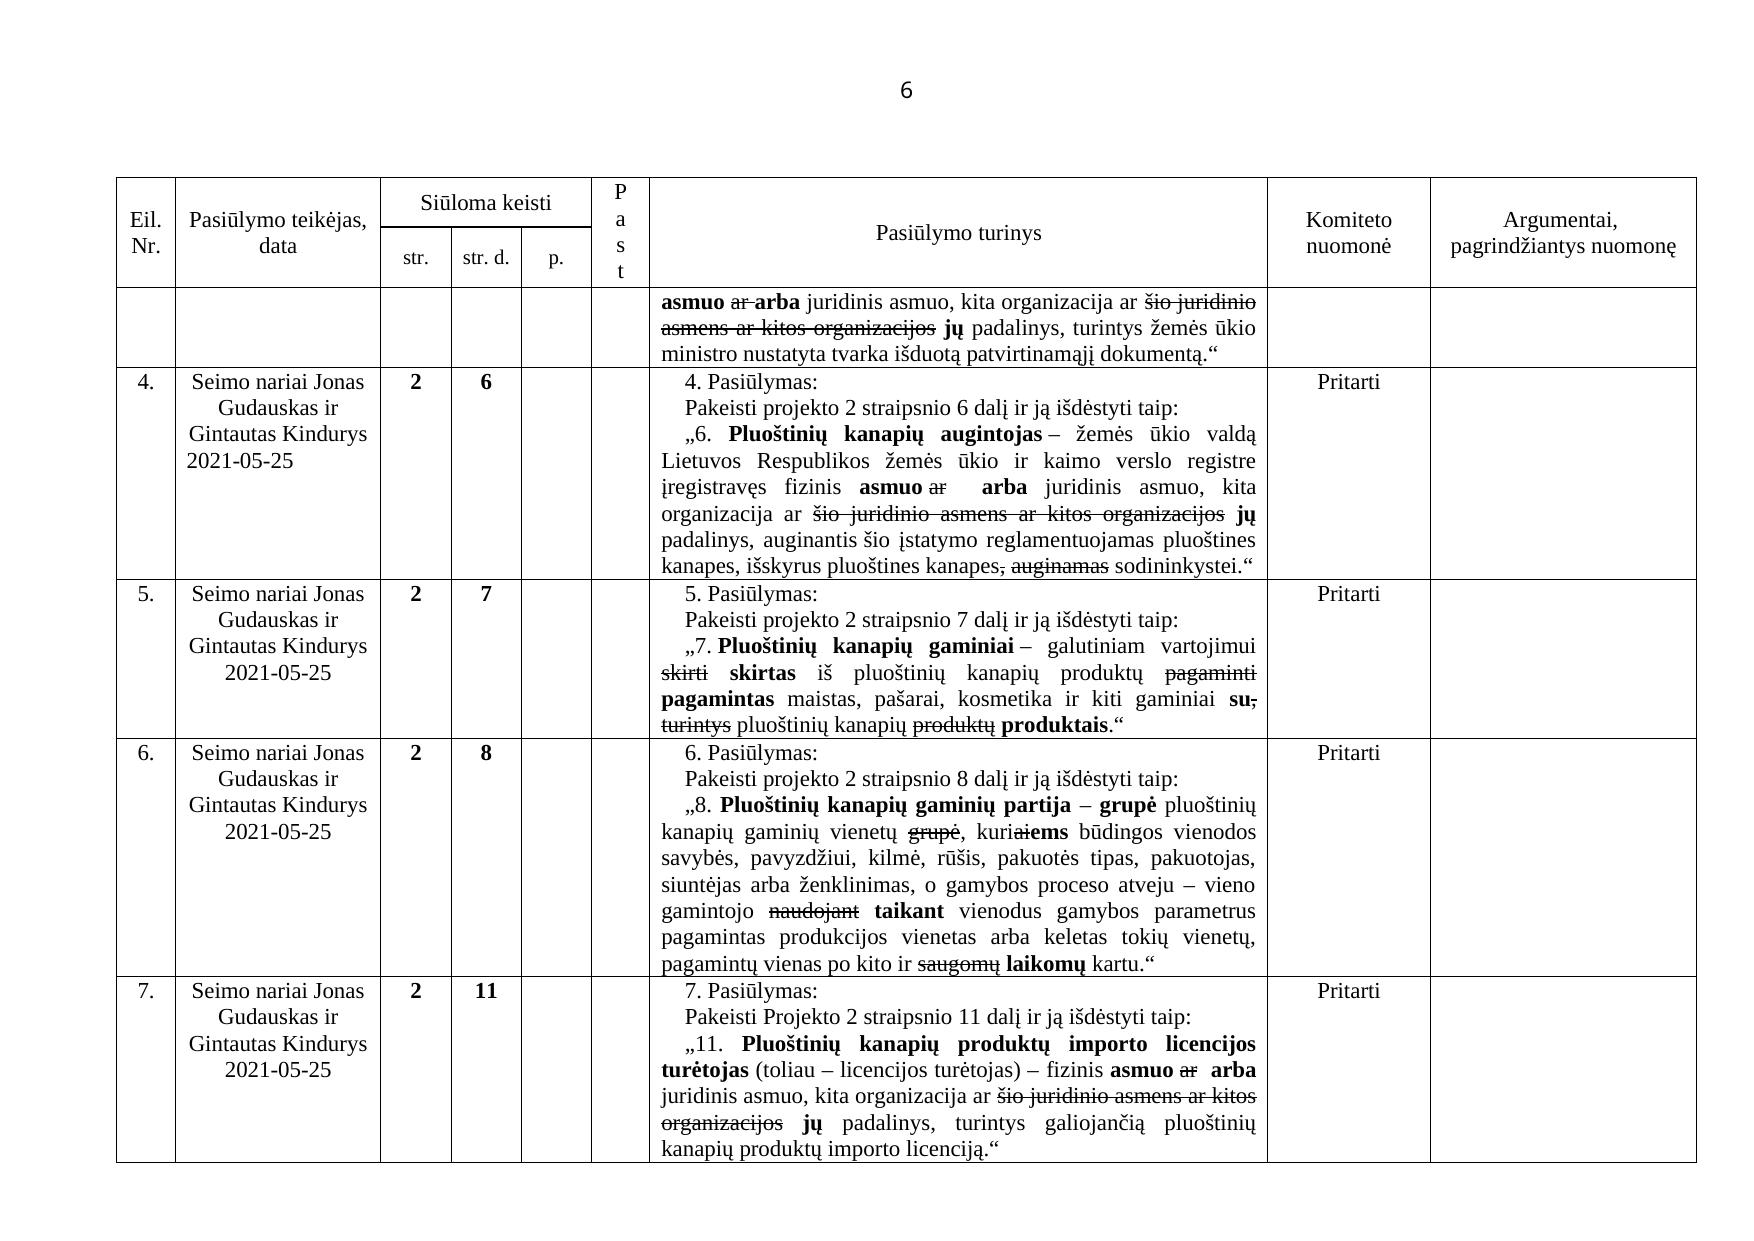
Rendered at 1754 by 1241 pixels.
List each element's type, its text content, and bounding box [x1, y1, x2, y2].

table_cell [522, 739, 591, 976]
table_cell Pritarti [1268, 739, 1430, 976]
table_cell str. [381, 228, 451, 287]
table_cell 4. [117, 368, 175, 579]
table_cell 2 [381, 368, 451, 579]
table_cell [1431, 580, 1696, 738]
table_cell 4. Pasiūlymas: Pakeisti projekto 2 straipsnio 6 dalį ir ją išdėstyti taip: „6. Pluoštinių kanapių augintojas – žemės ūkio valdą Lietuvos Respublikos žemės ūkio ir kaimo verslo registre įregistravęs fizinis asmuo ar arba juridinis asmuo, kita organizacija ar šio juridinio asmens ar kitos organizacijos jų padalinys, auginantis šio įstatymo reglamentuojamas pluoštines kanapes, išskyrus pluoštines kanapes, auginamas sodininkystei.“ [650, 368, 1267, 579]
table_cell Seimo nariai Jonas Gudauskas ir Gintautas Kindurys 2021-05-25 [176, 368, 380, 579]
table_cell 8 [452, 739, 521, 976]
table_cell 5. [117, 580, 175, 738]
table_cell 6. Pasiūlymas: Pakeisti projekto 2 straipsnio 8 dalį ir ją išdėstyti taip: „8. Pluoštinių kanapių gaminių partija – grupė pluoštinių kanapių gaminių vienetų grupė, kuriaiems būdingos vienodos savybės, pavyzdžiui, kilmė, rūšis, pakuotės tipas, pakuotojas, siuntėjas arba ženklinimas, o gamybos proceso atveju – vieno gamintojo naudojant taikant vienodus gamybos parametrus pagamintas produkcijos vienetas arba keletas tokių vienetų, pagamintų vienas po kito ir saugomų laikomų kartu.“ [650, 739, 1267, 976]
table_cell [592, 739, 649, 976]
table_cell p. [522, 228, 591, 287]
table_cell [117, 288, 175, 367]
table_cell [592, 368, 649, 579]
table_header Komiteto nuomonė [1268, 178, 1430, 287]
table_cell Pritarti [1268, 977, 1430, 1162]
table_cell [522, 288, 591, 367]
table_cell [522, 580, 591, 738]
table_cell [522, 977, 591, 1162]
table_cell Seimo nariai Jonas Gudauskas ir Gintautas Kindurys 2021-05-25 [176, 739, 380, 976]
table_header Argumentai, pagrindžiantys nuomonę [1431, 178, 1696, 287]
table_cell [1431, 368, 1696, 579]
table_cell [1268, 288, 1430, 367]
table_header Pasiūlymo turinys [650, 178, 1267, 287]
table_cell Seimo nariai Jonas Gudauskas ir Gintautas Kindurys 2021-05-25 [176, 977, 380, 1162]
table_cell [522, 368, 591, 579]
table_cell [592, 977, 649, 1162]
table_cell [592, 580, 649, 738]
table_cell [592, 288, 649, 367]
table_cell 2 [381, 580, 451, 738]
table_header Siūloma keisti [381, 178, 591, 226]
table_cell Pritarti [1268, 580, 1430, 738]
table_header Pastabos [592, 178, 649, 287]
table_cell [452, 288, 521, 367]
table_cell Pritarti [1268, 368, 1430, 579]
table_cell 7. [117, 977, 175, 1162]
table_cell 6 [452, 368, 521, 579]
table_cell 5. Pasiūlymas: Pakeisti projekto 2 straipsnio 7 dalį ir ją išdėstyti taip: „7. Pluoštinių kanapių gaminiai – galutiniam vartojimui skirti skirtas iš pluoštinių kanapių produktų pagaminti pagamintas maistas, pašarai, kosmetika ir kiti gaminiai su, turintys pluoštinių kanapių produktų produktais.“ [650, 580, 1267, 738]
table_cell 7. Pasiūlymas: Pakeisti Projekto 2 straipsnio 11 dalį ir ją išdėstyti taip: „11. Pluoštinių kanapių produktų importo licencijos turėtojas (toliau – licencijos turėtojas) – fizinis asmuo ar arba juridinis asmuo, kita organizacija ar šio juridinio asmens ar kitos organizacijos jų padalinys, turintys galiojančią pluoštinių kanapių produktų importo licenciją.“ [650, 977, 1267, 1162]
table_cell [381, 288, 451, 367]
table_cell [1431, 739, 1696, 976]
table_cell str. d. [452, 228, 521, 287]
table_header Pasiūlymo teikėjas, data [176, 178, 380, 287]
table_header Eil. Nr. [117, 178, 175, 287]
table_cell 6. [117, 739, 175, 976]
table_cell 7 [452, 580, 521, 738]
table_cell asmuo ar arba juridinis asmuo, kita organizacija ar šio juridinio asmens ar kitos organizacijos jų padalinys, turintys žemės ūkio ministro nustatyta tvarka išduotą patvirtinamąjį dokumentą.“ [650, 288, 1267, 367]
table_cell Seimo nariai Jonas Gudauskas ir Gintautas Kindurys 2021-05-25 [176, 580, 380, 738]
table_cell [1431, 977, 1696, 1162]
table_cell [1431, 288, 1696, 367]
table_cell 2 [381, 977, 451, 1162]
table_cell 11 [452, 977, 521, 1162]
table_cell 2 [381, 739, 451, 976]
table_cell [176, 288, 380, 367]
